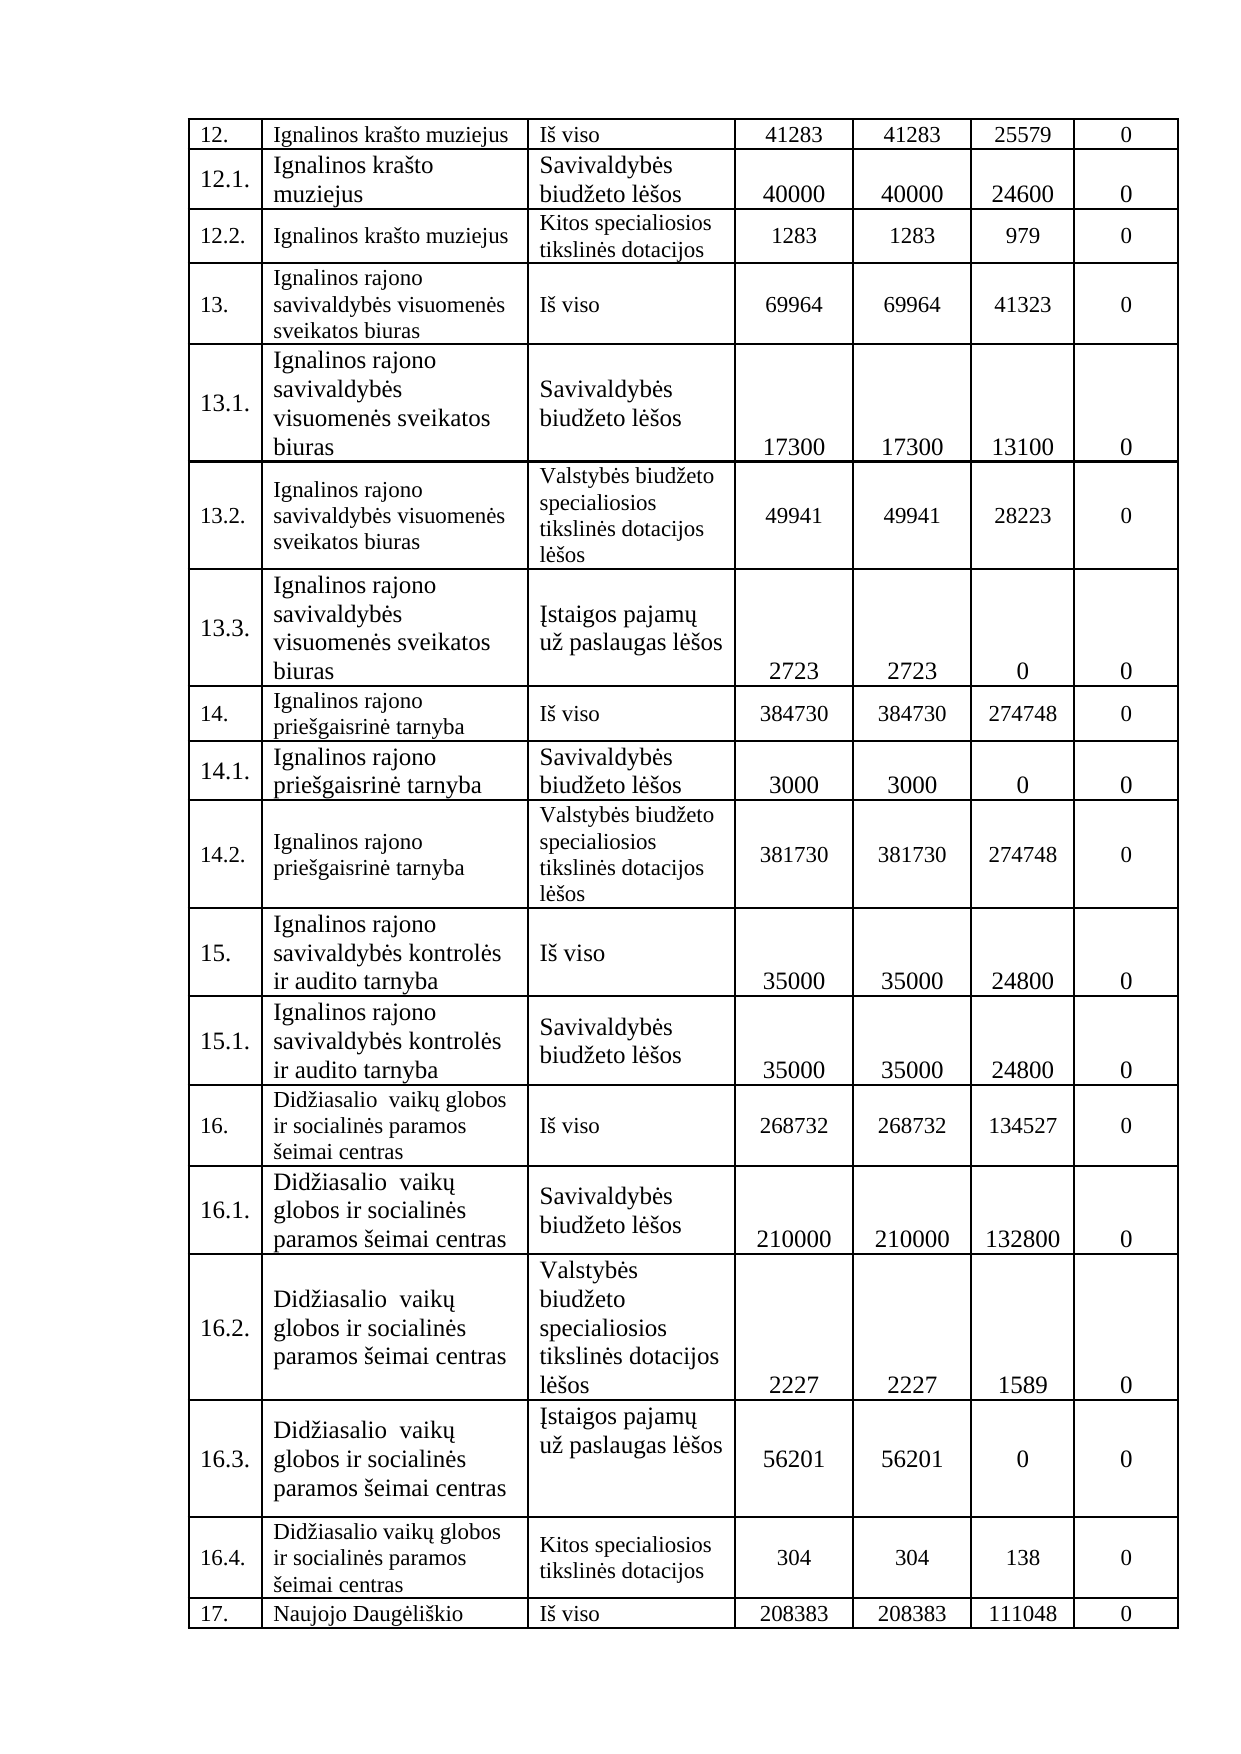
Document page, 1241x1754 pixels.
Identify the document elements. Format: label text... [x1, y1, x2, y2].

table_cell 0 [1075, 1167, 1177, 1253]
table_cell 381730 [854, 801, 970, 907]
table_cell 35000 [854, 997, 970, 1083]
table_cell Didžiasalio vaikų globos ir socialinės paramos šeimai centras [263, 1518, 527, 1597]
table_cell 40000 [736, 150, 852, 207]
table_cell Savivaldybės biudžeto lėšos [529, 742, 734, 799]
table_cell 304 [854, 1518, 970, 1597]
table_cell 14.2. [190, 801, 261, 907]
table_cell Kitos specialiosios tikslinės dotacijos [529, 210, 734, 262]
table_cell Iš viso [529, 120, 734, 148]
table_cell 16.2. [190, 1255, 261, 1399]
table_cell Valstybės biudžeto specialiosios tikslinės dotacijos lėšos [529, 1255, 734, 1399]
table_cell Ignalinos rajono priešgaisrinė tarnyba [263, 742, 527, 799]
table_cell Ignalinos rajono savivaldybės kontrolės ir audito tarnyba [263, 909, 527, 995]
table_cell 13.2. [190, 463, 261, 568]
table_cell 381730 [736, 801, 852, 907]
table_cell Ignalinos rajono savivaldybės visuomenės sveikatos biuras [263, 463, 527, 568]
table_cell 35000 [854, 909, 970, 995]
table_cell 0 [1075, 801, 1177, 907]
table_cell Iš viso [529, 1599, 734, 1627]
table_cell Iš viso [529, 264, 734, 343]
table_cell 41283 [736, 120, 852, 148]
table_cell 979 [972, 210, 1073, 262]
table_cell 35000 [736, 997, 852, 1083]
table_cell 40000 [854, 150, 970, 207]
table_cell 268732 [736, 1086, 852, 1165]
table_cell 0 [1075, 264, 1177, 343]
table_cell 14. [190, 687, 261, 740]
table_cell 2227 [854, 1255, 970, 1399]
table_cell 3000 [854, 742, 970, 799]
table_cell Didžiasalio vaikų globos ir socialinės paramos šeimai centras [263, 1167, 527, 1253]
table_cell 13. [190, 264, 261, 343]
table_cell 56201 [854, 1401, 970, 1516]
table_cell 0 [1075, 463, 1177, 568]
table_cell 0 [1075, 742, 1177, 799]
table_cell Ignalinos rajono savivaldybės visuomenės sveikatos biuras [263, 345, 527, 460]
table_cell 24600 [972, 150, 1073, 207]
table_cell 0 [1075, 1599, 1177, 1627]
table_cell 2723 [736, 570, 852, 685]
table_cell 16.1. [190, 1167, 261, 1253]
table_cell 69964 [854, 264, 970, 343]
table_cell Didžiasalio vaikų globos ir socialinės paramos šeimai centras [263, 1086, 527, 1165]
table_cell 56201 [736, 1401, 852, 1516]
table_cell 0 [972, 742, 1073, 799]
table_cell Valstybės biudžeto specialiosios tikslinės dotacijos lėšos [529, 463, 734, 568]
table_cell 134527 [972, 1086, 1073, 1165]
table_cell Kitos specialiosios tikslinės dotacijos [529, 1518, 734, 1597]
table_cell Naujojo Daugėliškio [263, 1599, 527, 1627]
table_cell 0 [1075, 570, 1177, 685]
table_cell Iš viso [529, 909, 734, 995]
table_cell Savivaldybės biudžeto lėšos [529, 997, 734, 1083]
table_cell 0 [1075, 1401, 1177, 1516]
table_cell 384730 [854, 687, 970, 740]
table_cell 41323 [972, 264, 1073, 343]
table_cell 28223 [972, 463, 1073, 568]
table_cell 17300 [736, 345, 852, 460]
table_cell 0 [1075, 687, 1177, 740]
table_cell 35000 [736, 909, 852, 995]
table_cell 268732 [854, 1086, 970, 1165]
table_cell 13.1. [190, 345, 261, 460]
table_cell Ignalinos krašto muziejus [263, 120, 527, 148]
table_cell 49941 [854, 463, 970, 568]
table_cell 69964 [736, 264, 852, 343]
table_cell 132800 [972, 1167, 1073, 1253]
table_cell 111048 [972, 1599, 1073, 1627]
table_cell 210000 [736, 1167, 852, 1253]
table_cell 15.1. [190, 997, 261, 1083]
table_cell 0 [1075, 1086, 1177, 1165]
table_cell 2723 [854, 570, 970, 685]
table_cell 0 [1075, 909, 1177, 995]
table_cell Ignalinos krašto muziejus [263, 150, 527, 207]
table_cell Įstaigos pajamų už paslaugas lėšos [529, 570, 734, 685]
table_cell 0 [972, 570, 1073, 685]
table_cell 0 [1075, 120, 1177, 148]
table_cell 0 [1075, 345, 1177, 460]
table_cell Įstaigos pajamų už paslaugas lėšos [529, 1401, 734, 1516]
table_cell 14.1. [190, 742, 261, 799]
table_cell 13.3. [190, 570, 261, 685]
table_cell 16.4. [190, 1518, 261, 1597]
table_cell 16. [190, 1086, 261, 1165]
table_cell 0 [1075, 1518, 1177, 1597]
table_cell 24800 [972, 997, 1073, 1083]
table_cell 1283 [736, 210, 852, 262]
table_cell Ignalinos rajono savivaldybės visuomenės sveikatos biuras [263, 264, 527, 343]
table_cell 3000 [736, 742, 852, 799]
table_cell 0 [1075, 997, 1177, 1083]
table_cell 384730 [736, 687, 852, 740]
table_cell Savivaldybės biudžeto lėšos [529, 150, 734, 207]
table_cell 208383 [854, 1599, 970, 1627]
table_cell Ignalinos rajono priešgaisrinė tarnyba [263, 687, 527, 740]
table_cell 1283 [854, 210, 970, 262]
table_cell 2227 [736, 1255, 852, 1399]
table_cell 304 [736, 1518, 852, 1597]
table_cell Savivaldybės biudžeto lėšos [529, 345, 734, 460]
table_cell 16.3. [190, 1401, 261, 1516]
table_cell 0 [1075, 210, 1177, 262]
table_cell Ignalinos rajono savivaldybės kontrolės ir audito tarnyba [263, 997, 527, 1083]
table_cell Valstybės biudžeto specialiosios tikslinės dotacijos lėšos [529, 801, 734, 907]
table_cell 1589 [972, 1255, 1073, 1399]
table_cell 12. [190, 120, 261, 148]
table_cell 17. [190, 1599, 261, 1627]
table_cell 274748 [972, 687, 1073, 740]
table_cell Ignalinos rajono priešgaisrinė tarnyba [263, 801, 527, 907]
table_cell Iš viso [529, 687, 734, 740]
table_cell Savivaldybės biudžeto lėšos [529, 1167, 734, 1253]
table_cell 0 [1075, 1255, 1177, 1399]
table_cell 0 [972, 1401, 1073, 1516]
table_cell 208383 [736, 1599, 852, 1627]
table_cell 274748 [972, 801, 1073, 907]
table_cell 25579 [972, 120, 1073, 148]
table_cell 0 [1075, 150, 1177, 207]
table_cell 13100 [972, 345, 1073, 460]
table_cell 210000 [854, 1167, 970, 1253]
table_cell Ignalinos rajono savivaldybės visuomenės sveikatos biuras [263, 570, 527, 685]
table_cell Didžiasalio vaikų globos ir socialinės paramos šeimai centras [263, 1401, 527, 1516]
table_cell 49941 [736, 463, 852, 568]
table_cell 12.1. [190, 150, 261, 207]
table_cell Iš viso [529, 1086, 734, 1165]
table_cell Ignalinos krašto muziejus [263, 210, 527, 262]
table_cell 41283 [854, 120, 970, 148]
table_cell 138 [972, 1518, 1073, 1597]
table_cell Didžiasalio vaikų globos ir socialinės paramos šeimai centras [263, 1255, 527, 1399]
table_cell 12.2. [190, 210, 261, 262]
table_cell 24800 [972, 909, 1073, 995]
table_cell 15. [190, 909, 261, 995]
table_cell 17300 [854, 345, 970, 460]
